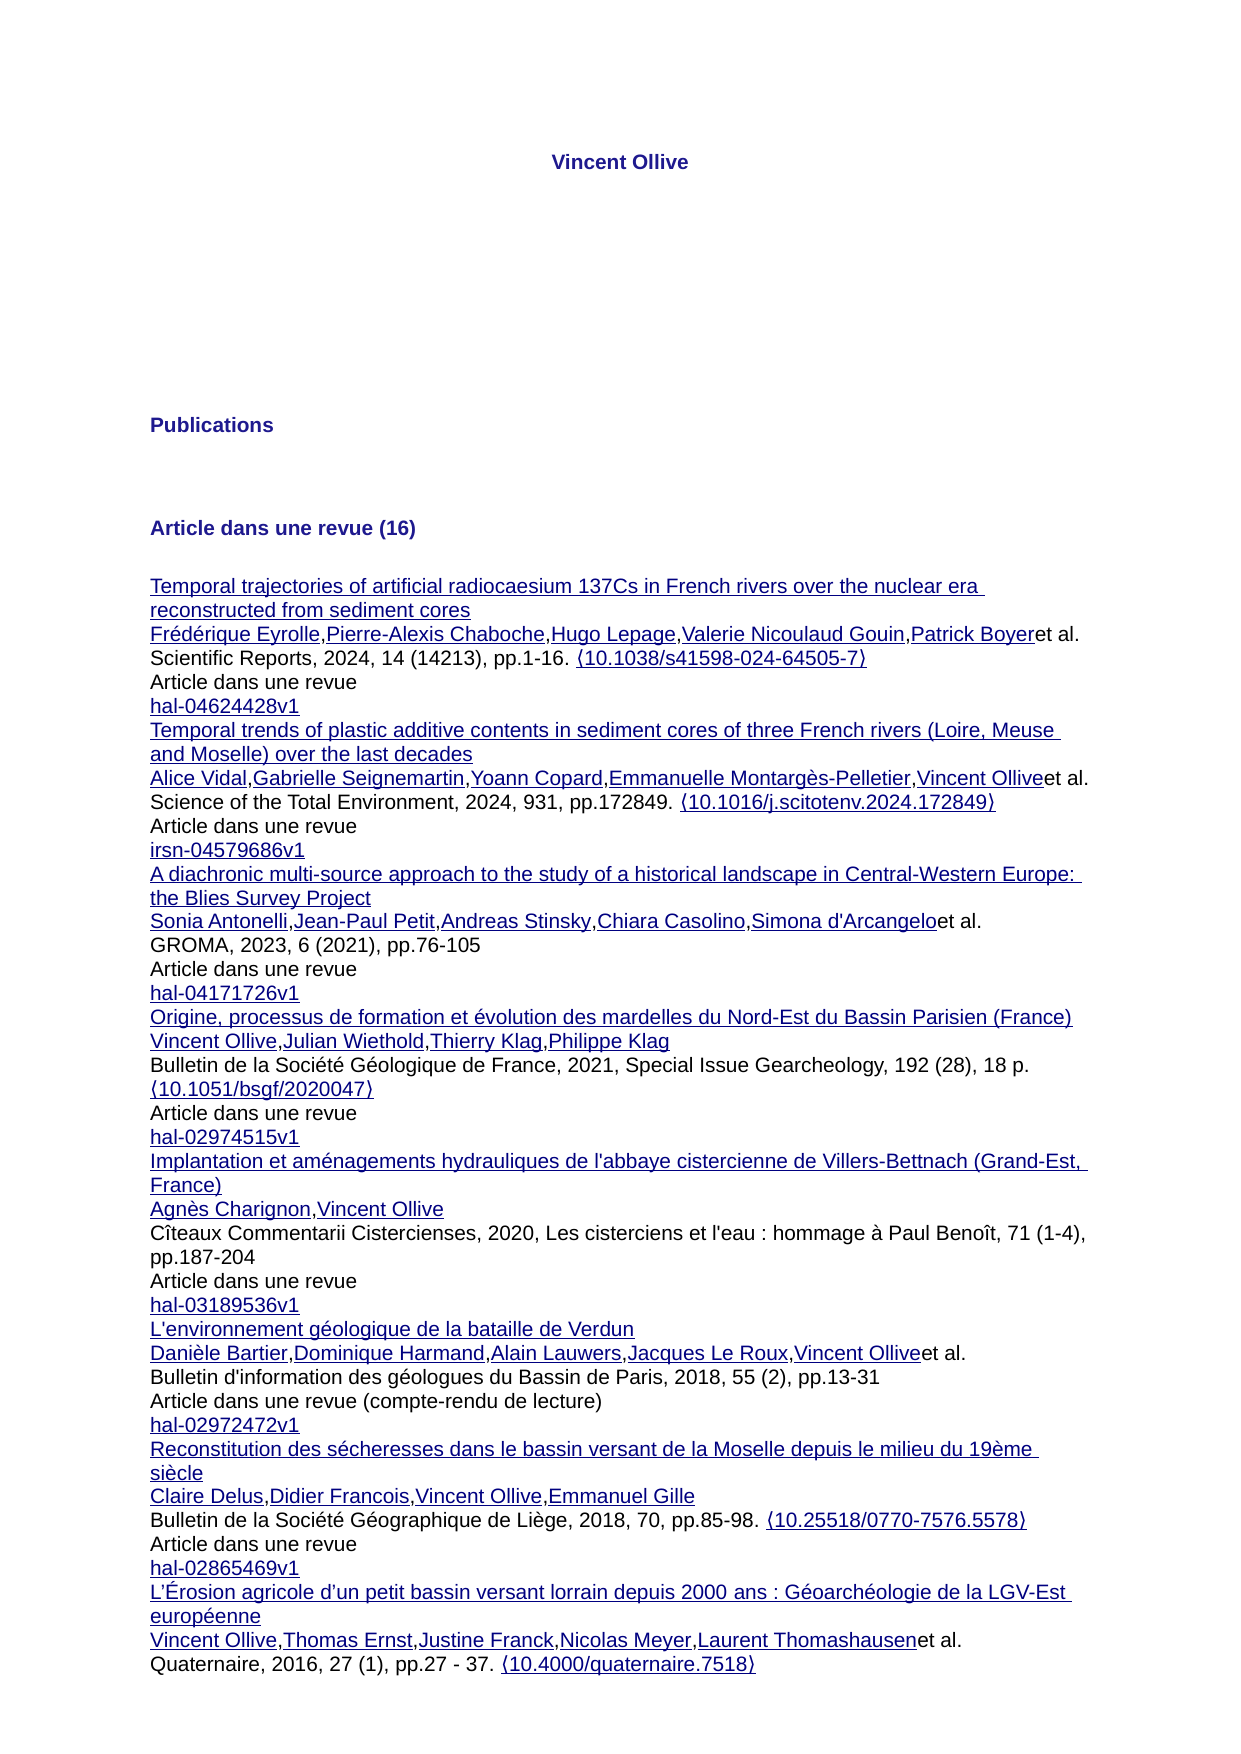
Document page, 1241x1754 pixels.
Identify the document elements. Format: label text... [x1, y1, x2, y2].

table_cell L’Érosion agricole d’un petit bassin versant lorrain depuis 2000 ans : Géoarchéologie de la LGV-Est européenne Vincent Ollive,Thomas Ernst,Justine Franck,Nicolas Meyer,Laurent Thomashausenet al. Quaternaire, 2016, 27 (1), pp.27 - 37. ⟨10.4000/quaternaire.7518⟩ [150, 1580, 1090, 1676]
table_cell L'environnement géologique de la bataille de Verdun Danièle Bartier,Dominique Harmand,Alain Lauwers,Jacques Le Roux,Vincent Olliveet al. Bulletin d'information des géologues du Bassin de Paris, 2018, 55 (2), pp.13-31 Article dans une revue (compte-rendu de lecture) hal-02972472v1 [150, 1317, 1090, 1436]
table_cell Origine, processus de formation et évolution des mardelles du Nord-Est du Bassin Parisien (France) Vincent Ollive,Julian Wiethold,Thierry Klag,Philippe Klag Bulletin de la Société Géologique de France, 2021, Special Issue Gearcheology, 192 (28), 18 p. ⟨10.1051/bsgf/2020047⟩ Article dans une revue hal-02974515v1 [150, 1005, 1090, 1149]
table_cell Implantation et aménagements hydrauliques de l'abbaye cistercienne de Villers-Bettnach (Grand-Est, France) Agnès Charignon,Vincent Ollive Cîteaux Commentarii Cistercienses, 2020, Les cisterciens et l'eau : hommage à Paul Benoît, 71 (1-4), pp.187-204 Article dans une revue hal-03189536v1 [150, 1149, 1090, 1317]
subtitle Vincent Ollive [150, 150, 1090, 174]
table_cell Temporal trends of plastic additive contents in sediment cores of three French rivers (Loire, Meuse and Moselle) over the last decades Alice Vidal,Gabrielle Seignemartin,Yoann Copard,Emmanuelle Montargès-Pelletier,Vincent Olliveet al. Science of the Total Environment, 2024, 931, pp.172849. ⟨10.1016/j.scitotenv.2024.172849⟩ Article dans une revue irsn-04579686v1 [150, 718, 1090, 861]
table_header Temporal trajectories of artificial radiocaesium 137Cs in French rivers over the nuclear era reconstructed from sediment cores Frédérique Eyrolle,Pierre-Alexis Chaboche,Hugo Lepage,Valerie Nicoulaud Gouin,Patrick Boyeret al. Scientific Reports, 2024, 14 (14213), pp.1-16. ⟨10.1038/s41598-024-64505-7⟩ Article dans une revue hal-04624428v1 [150, 574, 1090, 718]
table_cell A diachronic multi-source approach to the study of a historical landscape in Central-Western Europe: the Blies Survey Project Sonia Antonelli,Jean-Paul Petit,Andreas Stinsky,Chiara Casolino,Simona d'Arcangeloet al. GROMA, 2023, 6 (2021), pp.76-105 Article dans une revue hal-04171726v1 [150, 861, 1090, 1005]
subtitle Publications [150, 412, 1090, 436]
subtitle Article dans une revue (16) [150, 516, 1090, 539]
table_cell Reconstitution des sécheresses dans le bassin versant de la Moselle depuis le milieu du 19ème siècle Claire Delus,Didier Francois,Vincent Ollive,Emmanuel Gille Bulletin de la Société Géographique de Liège, 2018, 70, pp.85-98. ⟨10.25518/0770-7576.5578⟩ Article dans une revue hal-02865469v1 [150, 1436, 1090, 1580]
